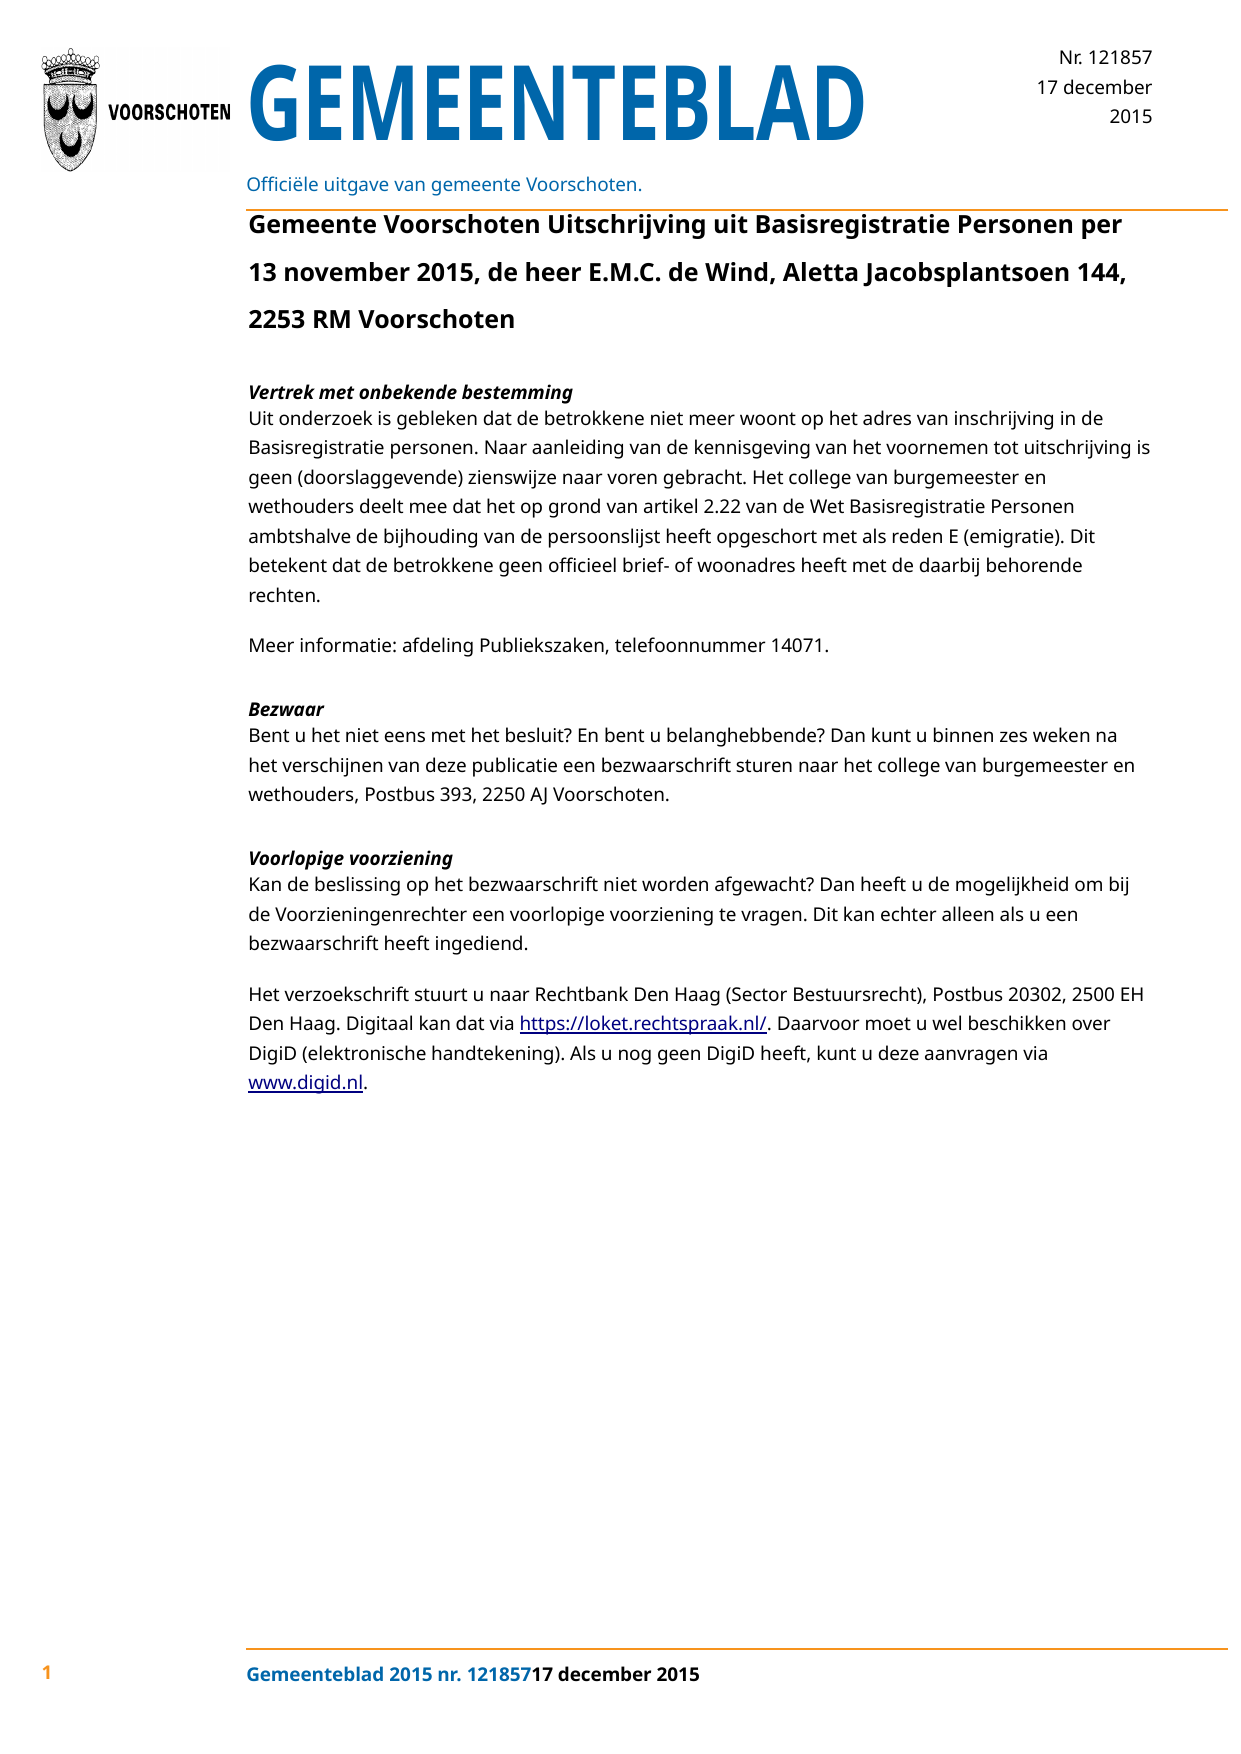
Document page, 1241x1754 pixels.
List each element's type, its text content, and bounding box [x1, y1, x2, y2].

text Meer informatie: afdeling Publiekszaken, telefoonnummer 14071. [248, 633, 1152, 658]
text Uit onderzoek is gebleken dat de betrokkene niet meer woont op het adres van inschrijving in de Basisregistratie personen. Naar aanleiding van de kennisgeving van het voornemen tot uitschrijving is geen (doorslaggevende) zienswijze naar voren gebracht. Het college van burgemeester en wethouders deelt mee dat het op grond van artikel 2.22 van de Wet Basisregistratie Personen ambtshalve de bijhouding van de persoonslijst heeft opgeschort met als reden E (emigratie). Dit betekent dat de betrokkene geen officieel brief- of woonadres heeft met de daarbij behorende rechten. [248, 405, 1152, 608]
text Het verzoekschrift stuurt u naar Rechtbank Den Haag (Sector Bestuursrecht), Postbus 20302, 2500 EH Den Haag. Digitaal kan dat via https://loket.rechtspraak.nl/. Daarvoor moet u wel beschikken over DigiD (elektronische handtekening). Als u nog geen DigiD heeft, kunt u deze aanvragen via www.digid.nl. [248, 981, 1152, 1095]
text Bezwaar [248, 697, 1152, 722]
picture [41, 47, 231, 172]
text Kan de beslissing op het bezwaarschrift niet worden afgewacht? Dan heeft u de mogelijkheid om bij de Voorzieningenrechter een voorlopige voorziening te vragen. Dit kan echter alleen als u een bezwaarschrift heeft ingediend. [248, 871, 1152, 956]
text Vertrek met onbekende bestemming [248, 379, 1152, 405]
text Bent u het niet eens met het besluit? En bent u belanghebbende? Dan kunt u binnen zes weken na het verschijnen van deze publicatie een bezwaarschrift sturen naar het college van burgemeester en wethouders, Postbus 393, 2250 AJ Voorschoten. [248, 722, 1152, 807]
text Gemeente Voorschoten Uitschrijving uit Basisregistratie Personen per 13 november 2015, de heer E.M.C. de Wind, Aletta Jacobsplantsoen 144, 2253 RM Voorschoten [248, 211, 1152, 336]
text Voorlopige voorziening [248, 846, 1152, 871]
